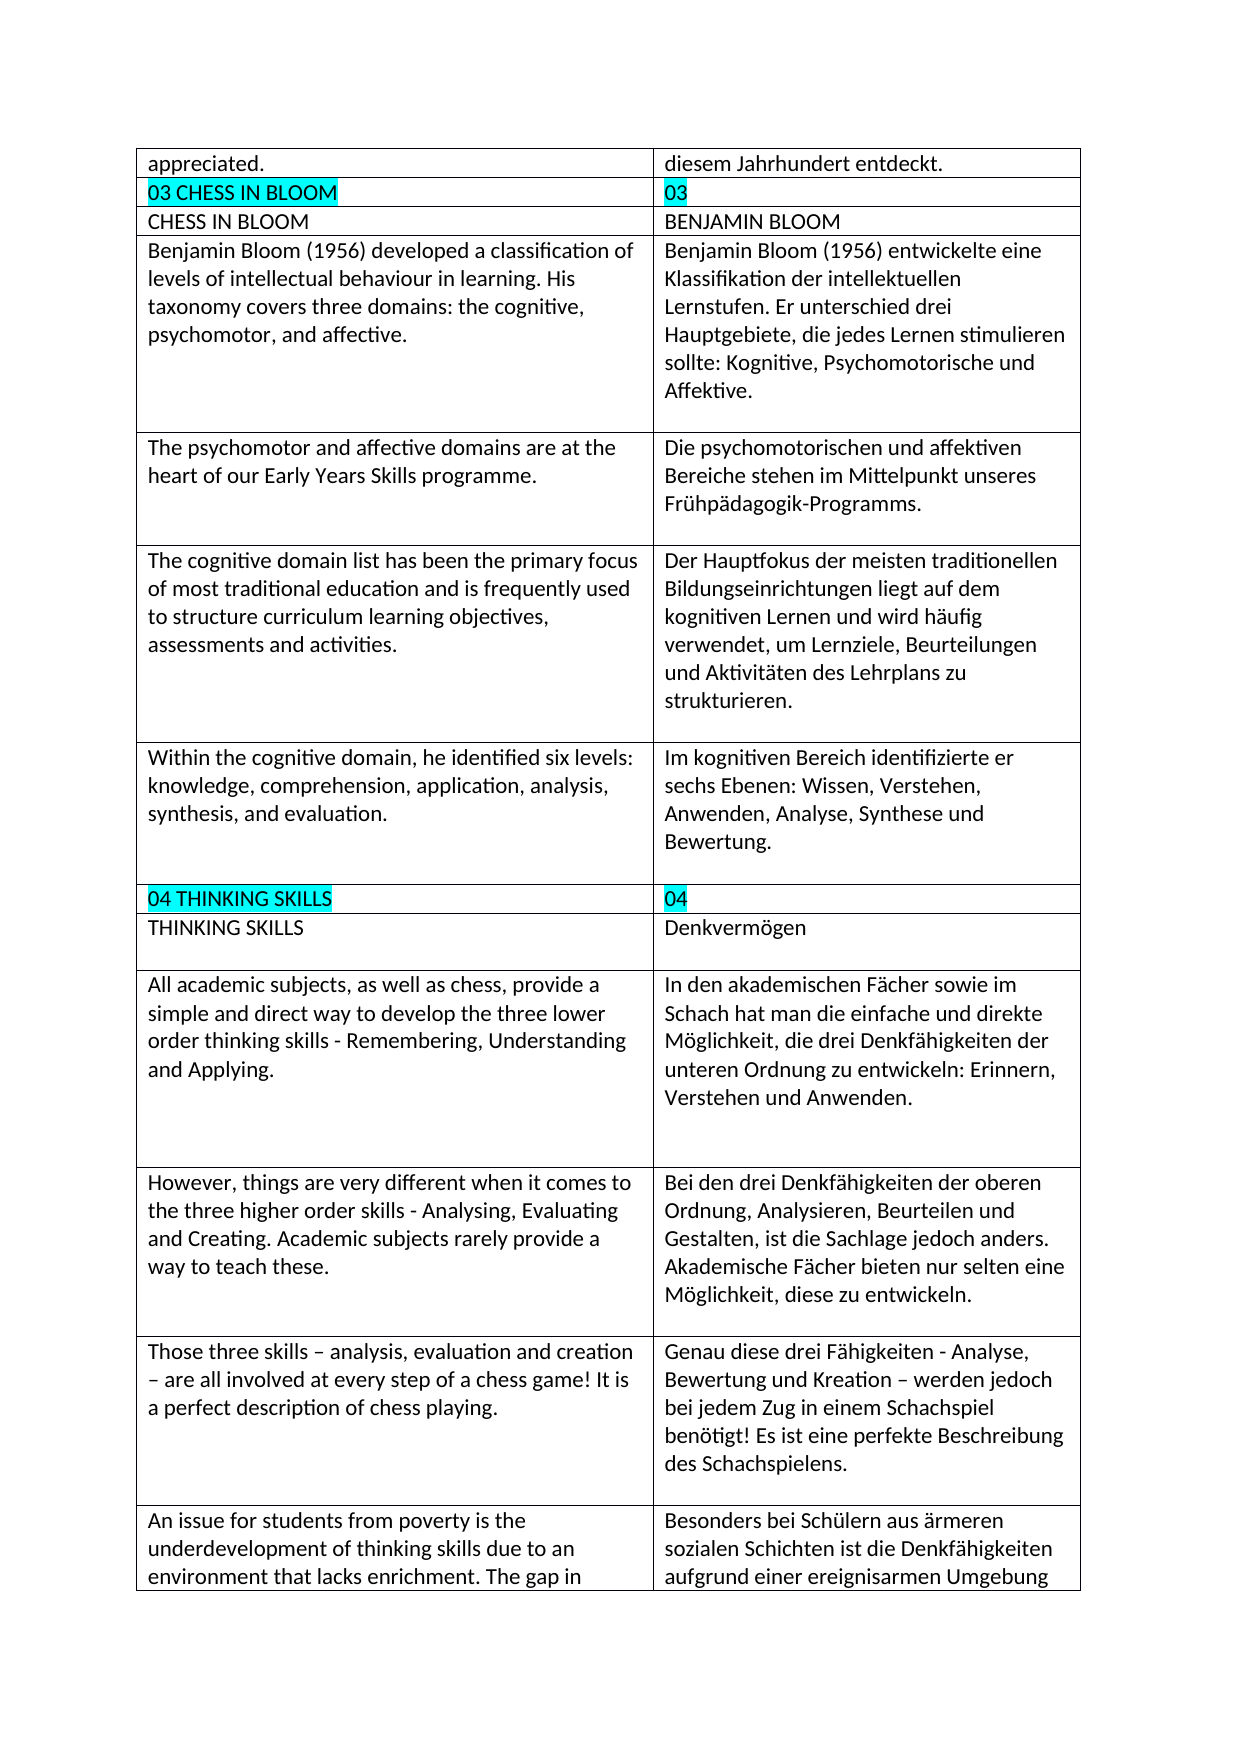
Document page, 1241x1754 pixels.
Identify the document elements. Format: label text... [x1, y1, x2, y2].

table_cell Die psychomotorischen und affektiven Bereiche stehen im Mittelpunkt unseres Frühpädagogik-Programms. [654, 433, 1080, 545]
table_cell Im kognitiven Bereich identifizierte er sechs Ebenen: Wissen, Verstehen, Anwenden, Analyse, Synthese und Bewertung. [654, 743, 1080, 883]
table_cell Denkvermögen [654, 914, 1080, 969]
table_cell Benjamin Bloom (1956) entwickelte eine Klassifikation der intellektuellen Lernstufen. Er unterschied drei Hauptgebiete, die jedes Lernen stimulieren sollte: Kognitive, Psychomotorische und Affektive. [654, 236, 1080, 432]
table_cell CHESS IN BLOOM [137, 207, 653, 235]
table_cell Within the cognitive domain, he identified six levels: knowledge, comprehension, application, analysis, synthesis, and evaluation. [137, 743, 653, 883]
table_cell Benjamin Bloom (1956) developed a classification of levels of intellectual behaviour in learning. His taxonomy covers three domains: the cognitive, psychomotor, and affective. [137, 236, 653, 432]
table_cell 04 THINKING SKILLS [137, 885, 653, 912]
table_cell BENJAMIN BLOOM [654, 207, 1080, 235]
table_cell 03 [654, 178, 1080, 206]
table_cell appreciated. [137, 149, 653, 177]
table_cell However, things are very different when it comes to the three higher order skills - Analysing, Evaluating and Creating. Academic subjects rarely provide a way to teach these. [137, 1168, 653, 1336]
table_cell 04 [654, 885, 1080, 912]
table_cell In den akademischen Fächer sowie im Schach hat man die einfache und direkte Möglichkeit, die drei Denkfähigkeiten der unteren Ordnung zu entwickeln: Erinnern, Verstehen und Anwenden. [654, 971, 1080, 1167]
table_cell Genau diese drei Fähigkeiten - Analyse, Bewertung und Kreation – werden jedoch bei jedem Zug in einem Schachspiel benötigt! Es ist eine perfekte Beschreibung des Schachspielens. [654, 1337, 1080, 1505]
table_cell The cognitive domain list has been the primary focus of most traditional education and is frequently used to structure curriculum learning objectives, assessments and activities. [137, 546, 653, 742]
table_cell The psychomotor and affective domains are at the heart of our Early Years Skills programme. [137, 433, 653, 545]
table_cell All academic subjects, as well as chess, provide a simple and direct way to develop the three lower order thinking skills - Remembering, Understanding and Applying. [137, 971, 653, 1167]
table_cell Those three skills – analysis, evaluation and creation – are all involved at every step of a chess game! It is a perfect description of chess playing. [137, 1337, 653, 1505]
table_cell Der Hauptfokus der meisten traditionellen Bildungseinrichtungen liegt auf dem kognitiven Lernen und wird häufig verwendet, um Lernziele, Beurteilungen und Aktivitäten des Lehrplans zu strukturieren. [654, 546, 1080, 742]
table_cell diesem Jahrhundert entdeckt. [654, 149, 1080, 177]
table_cell Bei den drei Denkfähigkeiten der oberen Ordnung, Analysieren, Beurteilen und Gestalten, ist die Sachlage jedoch anders. Akademische Fächer bieten nur selten eine Möglichkeit, diese zu entwickeln. [654, 1168, 1080, 1336]
table_cell 03 CHESS IN BLOOM [137, 178, 653, 206]
table_cell An issue for students from poverty is the underdevelopment of thinking skills due to an environment that lacks enrichment. The gap in [137, 1506, 653, 1590]
table_cell THINKING SKILLS [137, 914, 653, 969]
table_cell Besonders bei Schülern aus ärmeren sozialen Schichten ist die Denkfähigkeiten aufgrund einer ereignisarmen Umgebung [654, 1506, 1080, 1590]
